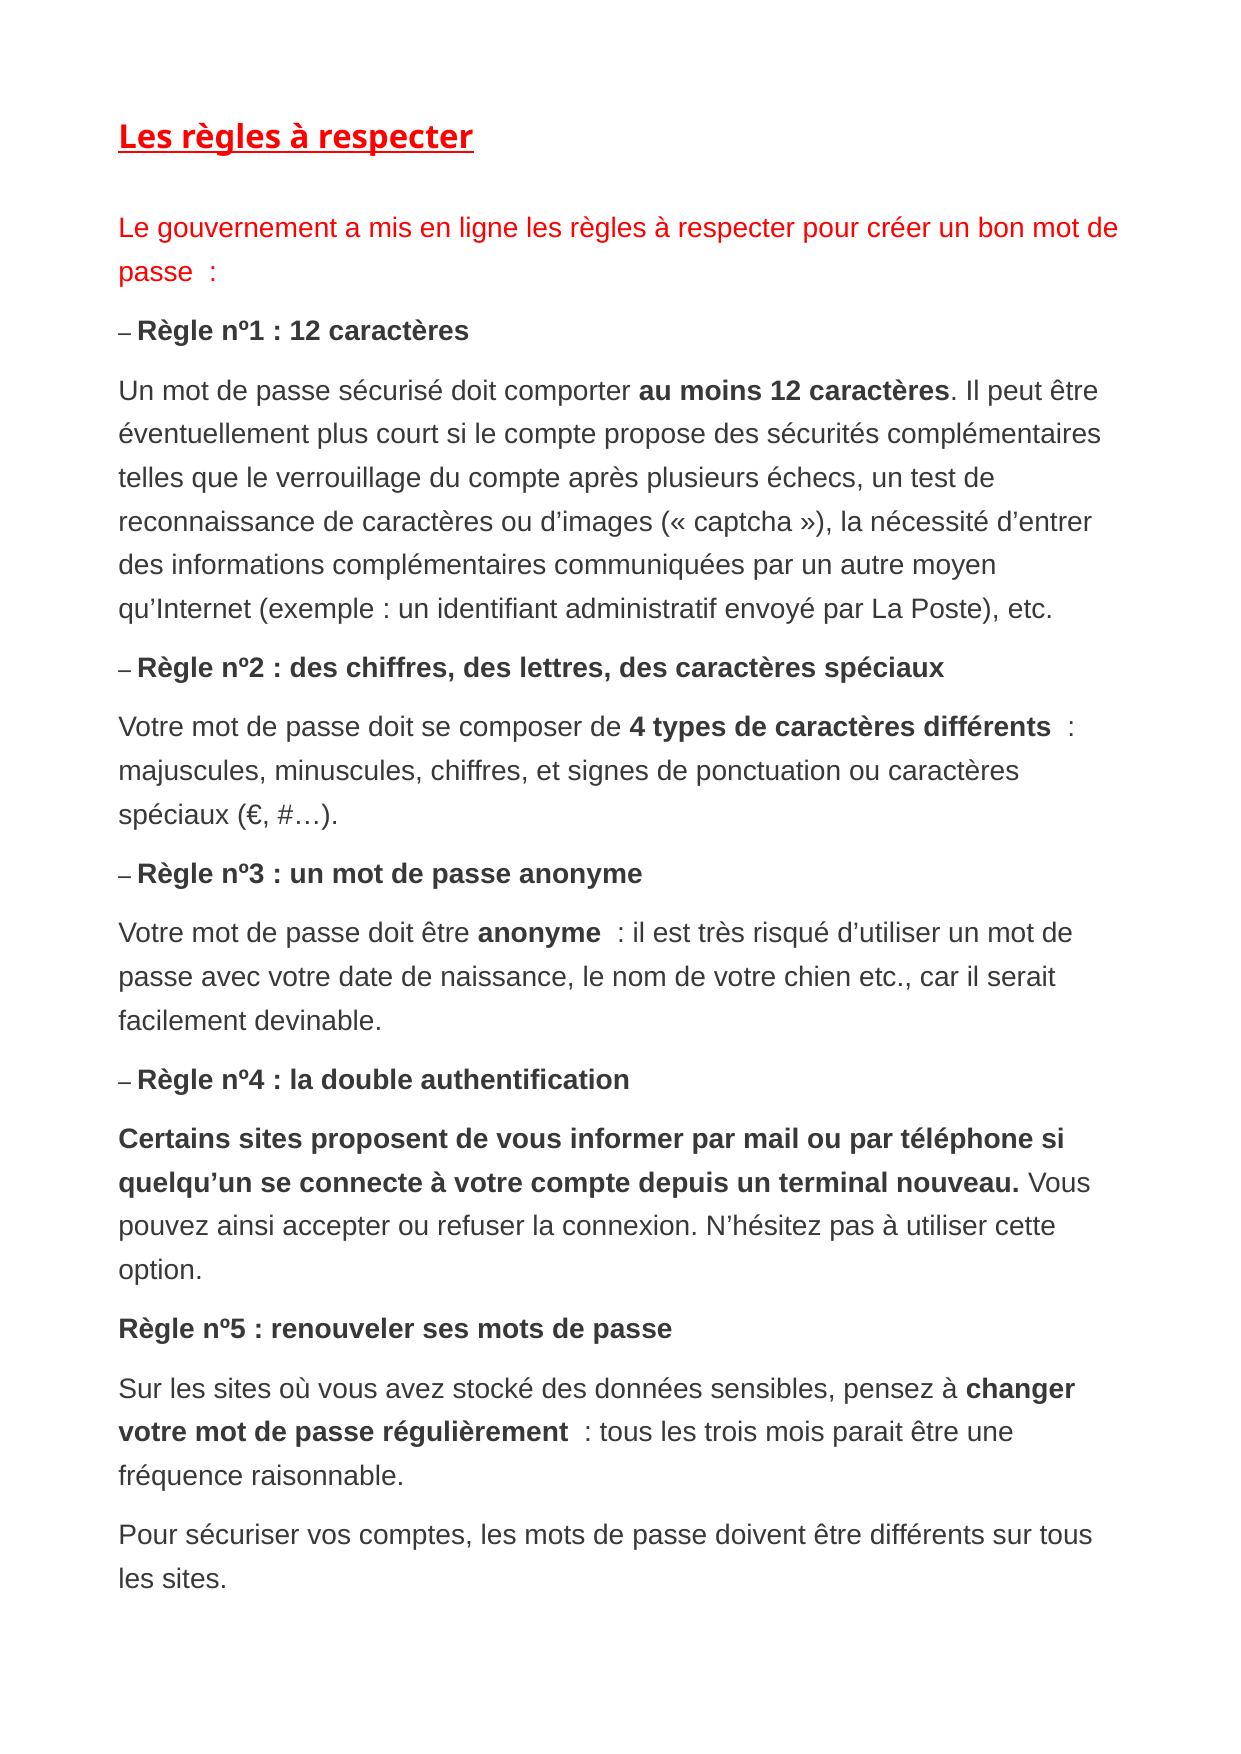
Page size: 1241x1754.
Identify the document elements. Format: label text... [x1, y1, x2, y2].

text Certains sites proposent de vous informer par mail ou par téléphone si quelqu’un se connecte à votre compte depuis un terminal nouveau. Vous pouvez ainsi accepter ou refuser la connexion. N’hésitez pas à utiliser cette option. [118, 1122, 1122, 1285]
text – Règle nº2 : des chiffres, des lettres, des caractères spéciaux [118, 651, 1122, 683]
text Votre mot de passe doit se composer de 4 types de caractères différents : majuscules, minuscules, chiffres, et signes de ponctuation ou caractères spéciaux (€, #…). [118, 710, 1122, 830]
text Un mot de passe sécurisé doit comporter au moins 12 caractères. Il peut être éventuellement plus court si le compte propose des sécurités complémentaires telles que le verrouillage du compte après plusieurs échecs, un test de reconnaissance de caractères ou d’images (« captcha »), la nécessité d’entrer des informations complémentaires communiquées par un autre moyen qu’Internet (exemple : un identifiant administratif envoyé par La Poste), etc. [118, 374, 1122, 624]
text Votre mot de passe doit être anonyme : il est très risqué d’utiliser un mot de passe avec votre date de naissance, le nom de votre chien etc., car il serait facilement devinable. [118, 916, 1122, 1036]
subtitle Les règles à respecter [118, 113, 1122, 158]
text – Règle nº4 : la double authentification [118, 1063, 1122, 1095]
text Règle nº5 : renouveler ses mots de passe [118, 1312, 1122, 1345]
text Sur les sites où vous avez stocké des données sensibles, pensez à changer votre mot de passe régulièrement : tous les trois mois parait être une fréquence raisonnable. [118, 1372, 1122, 1491]
text – Règle nº1 : 12 caractères [118, 314, 1122, 347]
text Pour sécuriser vos comptes, les mots de passe doivent être différents sur tous les sites. [118, 1518, 1122, 1594]
text Le gouvernement a mis en ligne les règles à respecter pour créer un bon mot de passe : [118, 211, 1122, 287]
text – Règle nº3 : un mot de passe anonyme [118, 857, 1122, 889]
